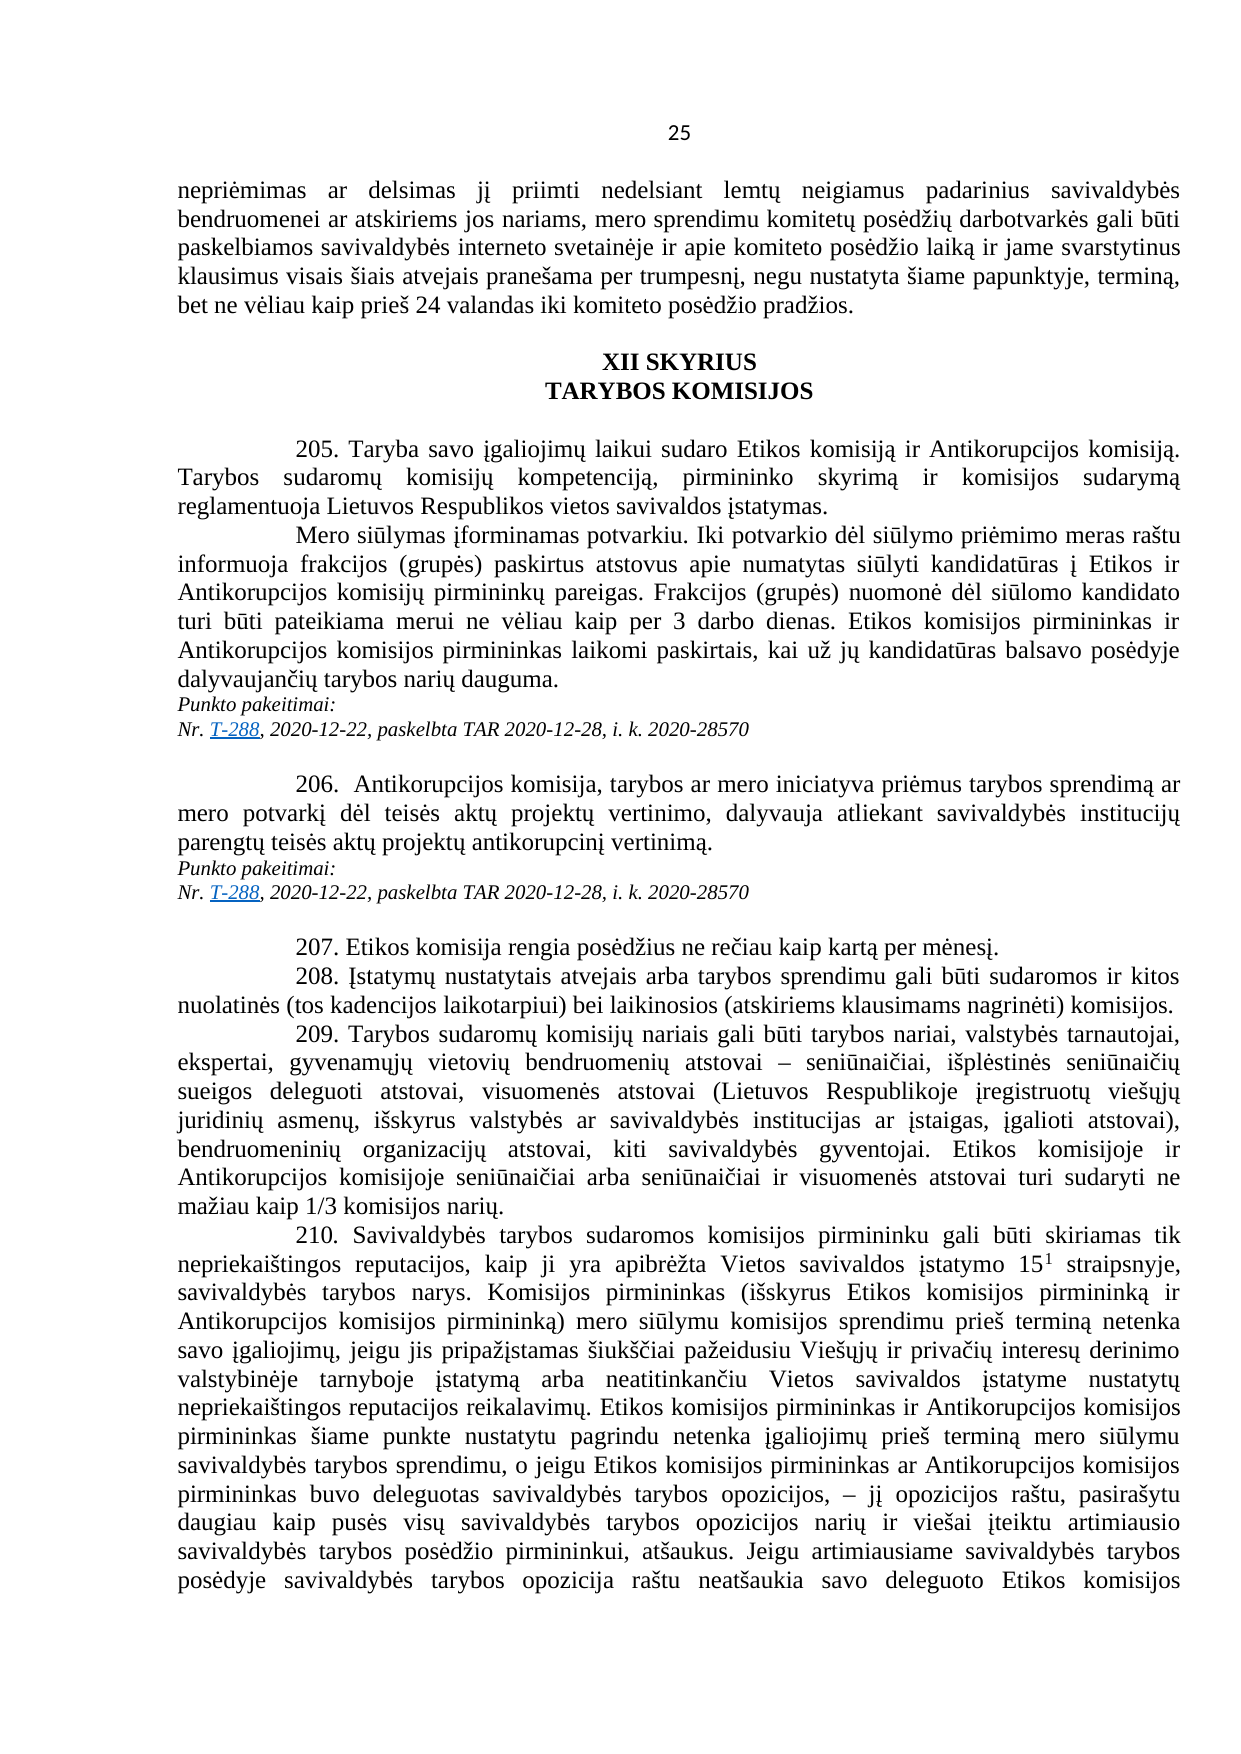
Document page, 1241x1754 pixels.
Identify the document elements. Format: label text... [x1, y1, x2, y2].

text 205. Taryba savo įgaliojimų laikui sudaro Etikos komisiją ir Antikorupcijos komisiją. Tarybos sudaromų komisijų kompetenciją, pirmininko skyrimą ir komisijos sudarymą reglamentuoja Lietuvos Respublikos vietos savivaldos įstatymas. [177, 434, 1181, 520]
text Nr. T-288, 2020-12-22, paskelbta TAR 2020-12-28, i. k. 2020-28570 [177, 716, 1181, 741]
text Punkto pakeitimai: [177, 692, 1181, 716]
text 207. Etikos komisija rengia posėdžius ne rečiau kaip kartą per mėnesį. [177, 932, 1181, 961]
text nepriėmimas ar delsimas jį priimti nedelsiant lemtų neigiamus padarinius savivaldybės bendruomenei ar atskiriems jos nariams, mero sprendimu komitetų posėdžių darbotvarkės gali būti paskelbiamos savivaldybės interneto svetainėje ir apie komiteto posėdžio laiką ir jame svarstytinus klausimus visais šiais atvejais pranešama per trumpesnį, negu nustatyta šiame papunktyje, terminą, bet ne vėliau kaip prieš 24 valandas iki komiteto posėdžio pradžios. [177, 175, 1181, 319]
text 210. Savivaldybės tarybos sudaromos komisijos pirmininku gali būti skiriamas tik nepriekaištingos reputacijos, kaip ji yra apibrėžta Vietos savivaldos įstatymo 151 straipsnyje, savivaldybės tarybos narys. Komisijos pirmininkas (išskyrus Etikos komisijos pirmininką ir Antikorupcijos komisijos pirmininką) mero siūlymu komisijos sprendimu prieš terminą netenka savo įgaliojimų, jeigu jis pripažįstamas šiukščiai pažeidusiu Viešųjų ir privačių interesų derinimo valstybinėje tarnyboje įstatymą arba neatitinkančiu Vietos savivaldos įstatyme nustatytų nepriekaištingos reputacijos reikalavimų. Etikos komisijos pirmininkas ir Antikorupcijos komisijos pirmininkas šiame punkte nustatytu pagrindu netenka įgaliojimų prieš terminą mero siūlymu savivaldybės tarybos sprendimu, o jeigu Etikos komisijos pirmininkas ar Antikorupcijos komisijos pirmininkas buvo deleguotas savivaldybės tarybos opozicijos, – jį opozicijos raštu, pasirašytu daugiau kaip pusės visų savivaldybės tarybos opozicijos narių ir viešai įteiktu artimiausio savivaldybės tarybos posėdžio pirmininkui, atšaukus. Jeigu artimiausiame savivaldybės tarybos posėdyje savivaldybės tarybos opozicija raštu neatšaukia savo deleguoto Etikos komisijos [177, 1220, 1181, 1594]
text Mero siūlymas įforminamas potvarkiu. Iki potvarkio dėl siūlymo priėmimo meras raštu informuoja frakcijos (grupės) paskirtus atstovus apie numatytas siūlyti kandidatūras į Etikos ir Antikorupcijos komisijų pirmininkų pareigas. Frakcijos (grupės) nuomonė dėl siūlomo kandidato turi būti pateikiama merui ne vėliau kaip per 3 darbo dienas. Etikos komisijos pirmininkas ir Antikorupcijos komisijos pirmininkas laikomi paskirtais, kai už jų kandidatūras balsavo posėdyje dalyvaujančių tarybos narių dauguma. [177, 520, 1181, 692]
text 208. Įstatymų nustatytais atvejais arba tarybos sprendimu gali būti sudaromos ir kitos nuolatinės (tos kadencijos laikotarpiui) bei laikinosios (atskiriems klausimams nagrinėti) komisijos. [177, 961, 1181, 1019]
text 209. Tarybos sudaromų komisijų nariais gali būti tarybos nariai, valstybės tarnautojai, ekspertai, gyvenamųjų vietovių bendruomenių atstovai – seniūnaičiai, išplėstinės seniūnaičių sueigos deleguoti atstovai, visuomenės atstovai (Lietuvos Respublikoje įregistruotų viešųjų juridinių asmenų, išskyrus valstybės ar savivaldybės institucijas ar įstaigas, įgalioti atstovai), bendruomeninių organizacijų atstovai, kiti savivaldybės gyventojai. Etikos komisijoje ir Antikorupcijos komisijoje seniūnaičiai arba seniūnaičiai ir visuomenės atstovai turi sudaryti ne mažiau kaip 1/3 komisijos narių. [177, 1019, 1181, 1220]
text Nr. T-288, 2020-12-22, paskelbta TAR 2020-12-28, i. k. 2020-28570 [177, 879, 1181, 904]
text 206. Antikorupcijos komisija, tarybos ar mero iniciatyva priėmus tarybos sprendimą ar mero potvarkį dėl teisės aktų projektų vertinimo, dalyvauja atliekant savivaldybės institucijų parengtų teisės aktų projektų antikorupcinį vertinimą. [177, 769, 1181, 856]
text XII SKYRIUS [177, 347, 1181, 376]
text TARYBOS KOMISIJOS [177, 376, 1181, 405]
text Punkto pakeitimai: [177, 856, 1181, 879]
